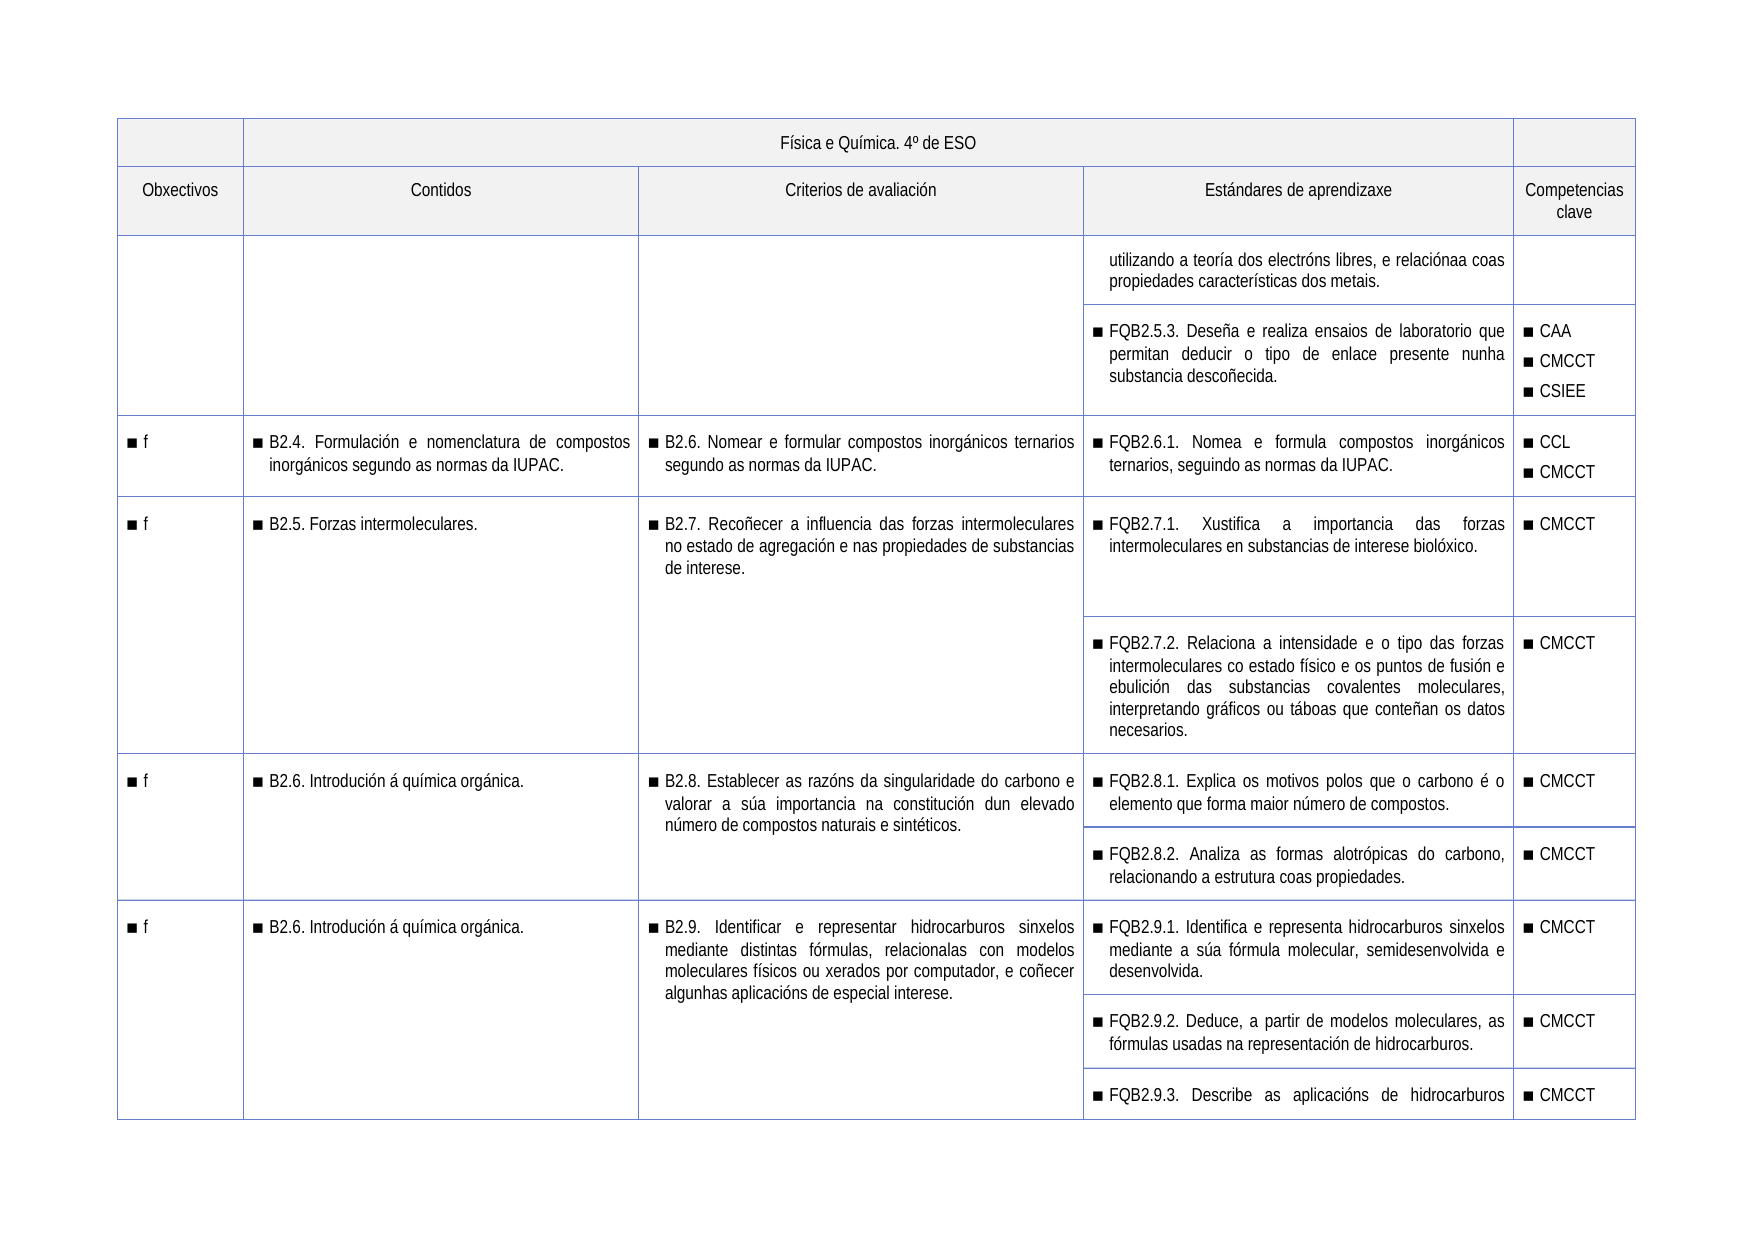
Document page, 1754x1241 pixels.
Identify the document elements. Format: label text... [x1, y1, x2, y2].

table_cell FQB2.9.1. Identifica e representa hidrocarburos sinxelos mediante a súa fórmula molecular, semidesenvolvida e desenvolvida. [1084, 901, 1513, 994]
table_cell [1514, 236, 1635, 304]
table_cell Obxectivos [118, 167, 243, 235]
table_cell B2.5. Forzas intermoleculares. [244, 497, 638, 753]
table_cell B2.9. Identificar e representar hidrocarburos sinxelos mediante distintas fórmulas, relacionalas con modelos moleculares físicos ou xerados por computador, e coñecer algunhas aplicacións de especial interese. [639, 901, 1083, 1119]
table_cell FQB2.9.2. Deduce, a partir de modelos moleculares, as fórmulas usadas na representación de hidrocarburos. [1084, 995, 1513, 1067]
table_cell FQB2.9.3. Describe as aplicacións de hidrocarburos [1084, 1069, 1513, 1119]
table_cell f [118, 416, 243, 496]
table_cell Criterios de avaliación [639, 167, 1083, 235]
table_cell B2.7. Recoñecer a influencia das forzas intermoleculares no estado de agregación e nas propiedades de substancias de interese. [639, 497, 1083, 753]
table_cell f [118, 497, 243, 753]
table_cell CMCCT [1514, 754, 1635, 826]
table_cell [244, 236, 638, 415]
table_cell FQB2.8.1. Explica os motivos polos que o carbono é o elemento que forma maior número de compostos. [1084, 754, 1513, 826]
table_header Física e Química. 4º de ESO [244, 119, 1513, 166]
table_cell B2.8. Establecer as razóns da singularidade do carbono e valorar a súa importancia na constitución dun elevado número de compostos naturais e sintéticos. [639, 754, 1083, 899]
table_cell B2.6. Introdución á química orgánica. [244, 901, 638, 1119]
table_cell CMCCT [1514, 497, 1635, 616]
table_cell [639, 236, 1083, 415]
table_cell CMCCT [1514, 828, 1635, 899]
table_header [1514, 119, 1635, 166]
table_cell FQB2.6.1. Nomea e formula compostos inorgánicos ternarios, seguindo as normas da IUPAC. [1084, 416, 1513, 496]
table_cell FQB2.5.3. Deseña e realiza ensaios de laboratorio que permitan deducir o tipo de enlace presente nunha substancia descoñecida. [1084, 305, 1513, 415]
table_cell utilizando a teoría dos electróns libres, e relaciónaa coas propiedades características dos metais. [1084, 236, 1513, 304]
table_cell B2.6. Nomear e formular compostos inorgánicos ternarios segundo as normas da IUPAC. [639, 416, 1083, 496]
table_cell CAA CMCCT CSIEE [1514, 305, 1635, 415]
table_cell CMCCT [1514, 1069, 1635, 1119]
table_cell CMCCT [1514, 995, 1635, 1067]
table_cell CMCCT [1514, 617, 1635, 753]
table_cell FQB2.8.2. Analiza as formas alotrópicas do carbono, relacionando a estrutura coas propiedades. [1084, 828, 1513, 899]
table_header [118, 119, 243, 166]
table_cell FQB2.7.1. Xustifica a importancia das forzas intermoleculares en substancias de interese biolóxico. [1084, 497, 1513, 616]
table_cell Estándares de aprendizaxe [1084, 167, 1513, 235]
table_cell [118, 236, 243, 415]
table_cell FQB2.7.2. Relaciona a intensidade e o tipo das forzas intermoleculares co estado físico e os puntos de fusión e ebulición das substancias covalentes moleculares, interpretando gráficos ou táboas que conteñan os datos necesarios. [1084, 617, 1513, 753]
table_cell B2.6. Introdución á química orgánica. [244, 754, 638, 899]
table_cell CMCCT [1514, 901, 1635, 994]
table_cell Competencias clave [1514, 167, 1635, 235]
table_cell f [118, 754, 243, 899]
table_cell B2.4. Formulación e nomenclatura de compostos inorgánicos segundo as normas da IUPAC. [244, 416, 638, 496]
table_cell CCL CMCCT [1514, 416, 1635, 496]
table_cell Contidos [244, 167, 638, 235]
table_cell f [118, 901, 243, 1119]
